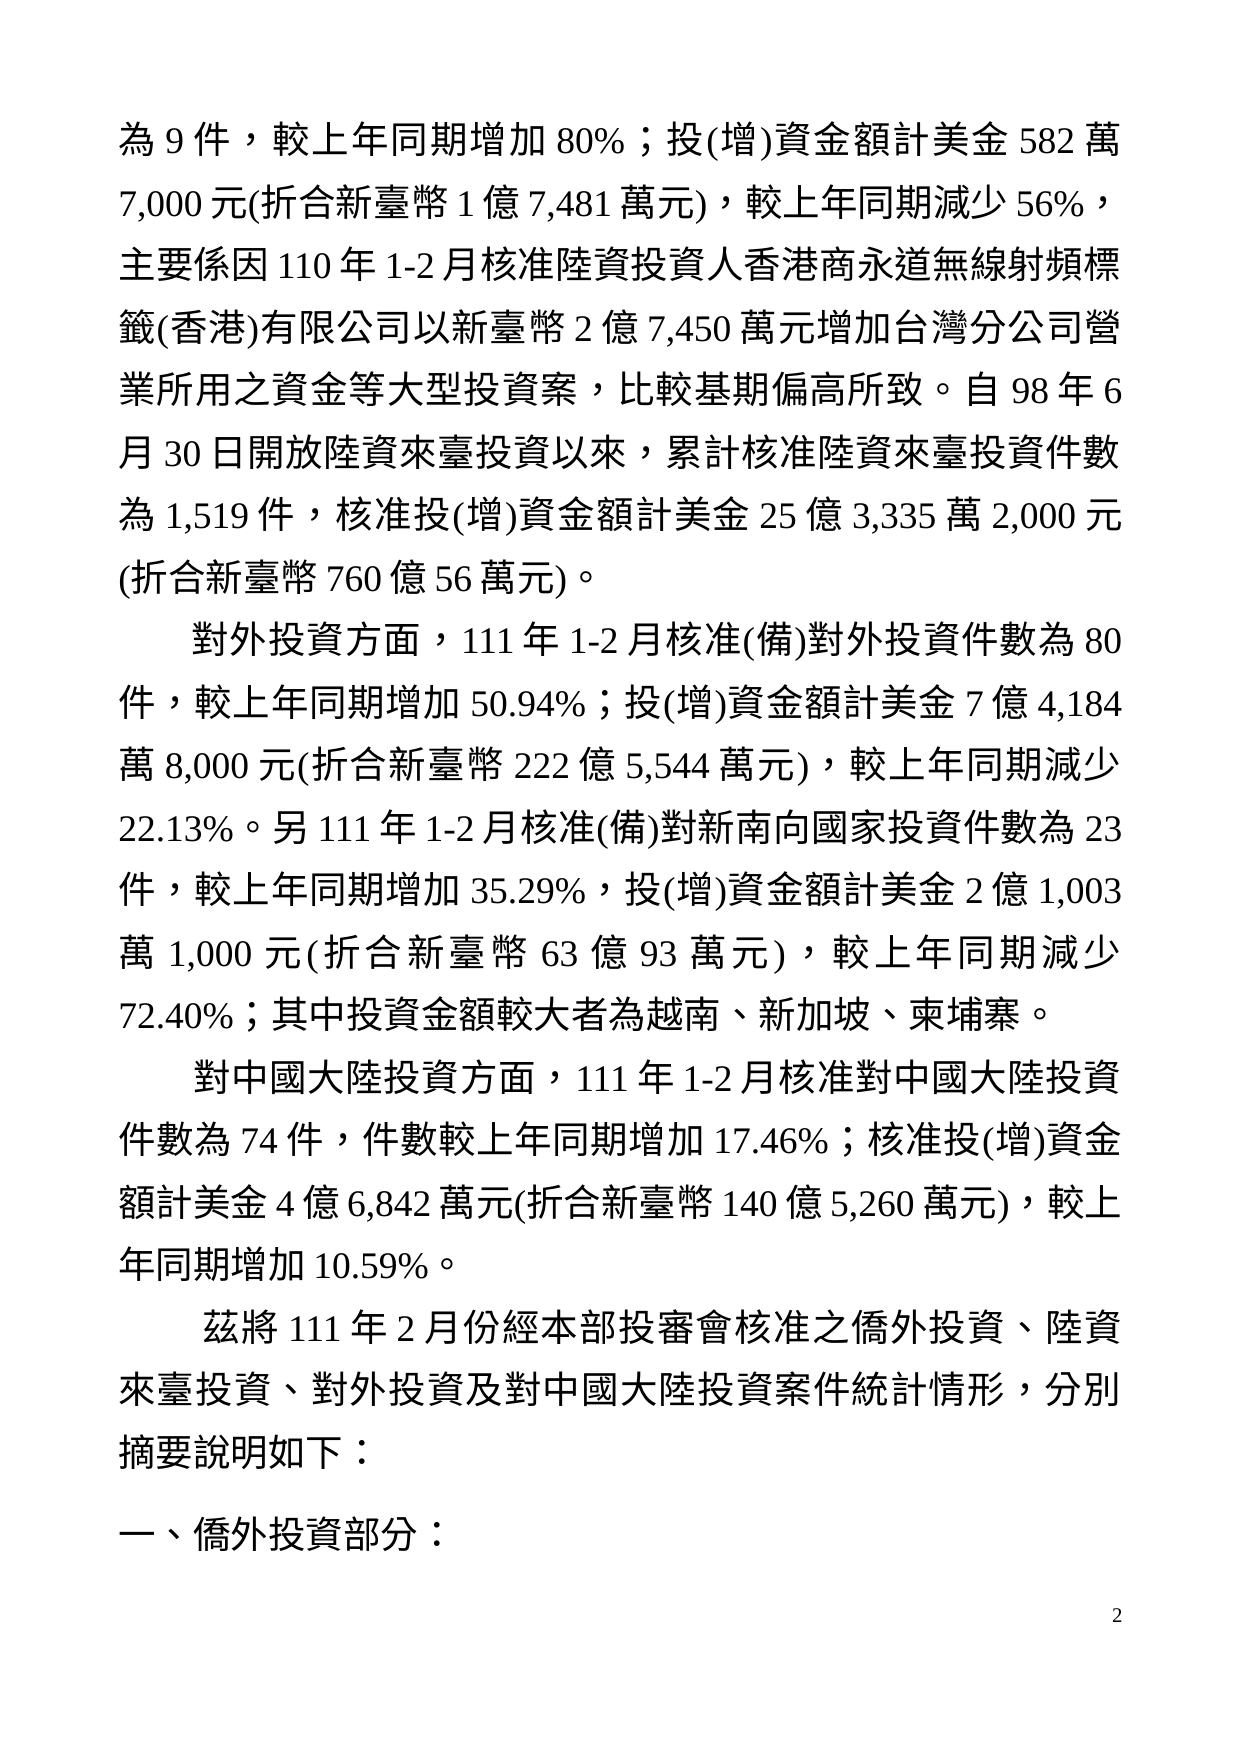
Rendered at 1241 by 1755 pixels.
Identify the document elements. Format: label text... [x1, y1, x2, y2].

text 一、僑外投資部分： [118, 1490, 1122, 1553]
text 茲將111年2月份經本部投審會核准之僑外投資、陸資來臺投資、對外投資及對中國大陸投資案件統計情形，分別摘要說明如下： [118, 1283, 1122, 1471]
text 為9件，較上年同期增加80%；投(增)資金額計美金582萬7,000元(折合新臺幣1億7,481萬元)，較上年同期減少56%，主要係因110年1-2月核准陸資投資人香港商永道無線射頻標籤(香港)有限公司以新臺幣2億7,450萬元增加台灣分公司營業所用之資金等大型投資案，比較基期偏高所致。自98年6月30日開放陸資來臺投資以來，累計核准陸資來臺投資件數為1,519件，核准投(增)資金額計美金25億3,335萬2,000元(折合新臺幣760億56萬元)。 [118, 96, 1122, 596]
text 對中國大陸投資方面，111年1-2月核准對中國大陸投資件數為74件，件數較上年同期增加17.46%；核准投(增)資金額計美金4億6,842萬元(折合新臺幣140億5,260萬元)，較上年同期增加10.59%。 [118, 1033, 1122, 1283]
text 對外投資方面，111年1-2月核准(備)對外投資件數為80件，較上年同期增加50.94%；投(增)資金額計美金7億4,184萬8,000元(折合新臺幣222億5,544萬元)，較上年同期減少22.13%。另111年1-2月核准(備)對新南向國家投資件數為23件，較上年同期增加35.29%，投(增)資金額計美金2億1,003萬1,000元(折合新臺幣63億93萬元)，較上年同期減少72.40%；其中投資金額較大者為越南、新加坡、柬埔寨。 [118, 596, 1122, 1033]
